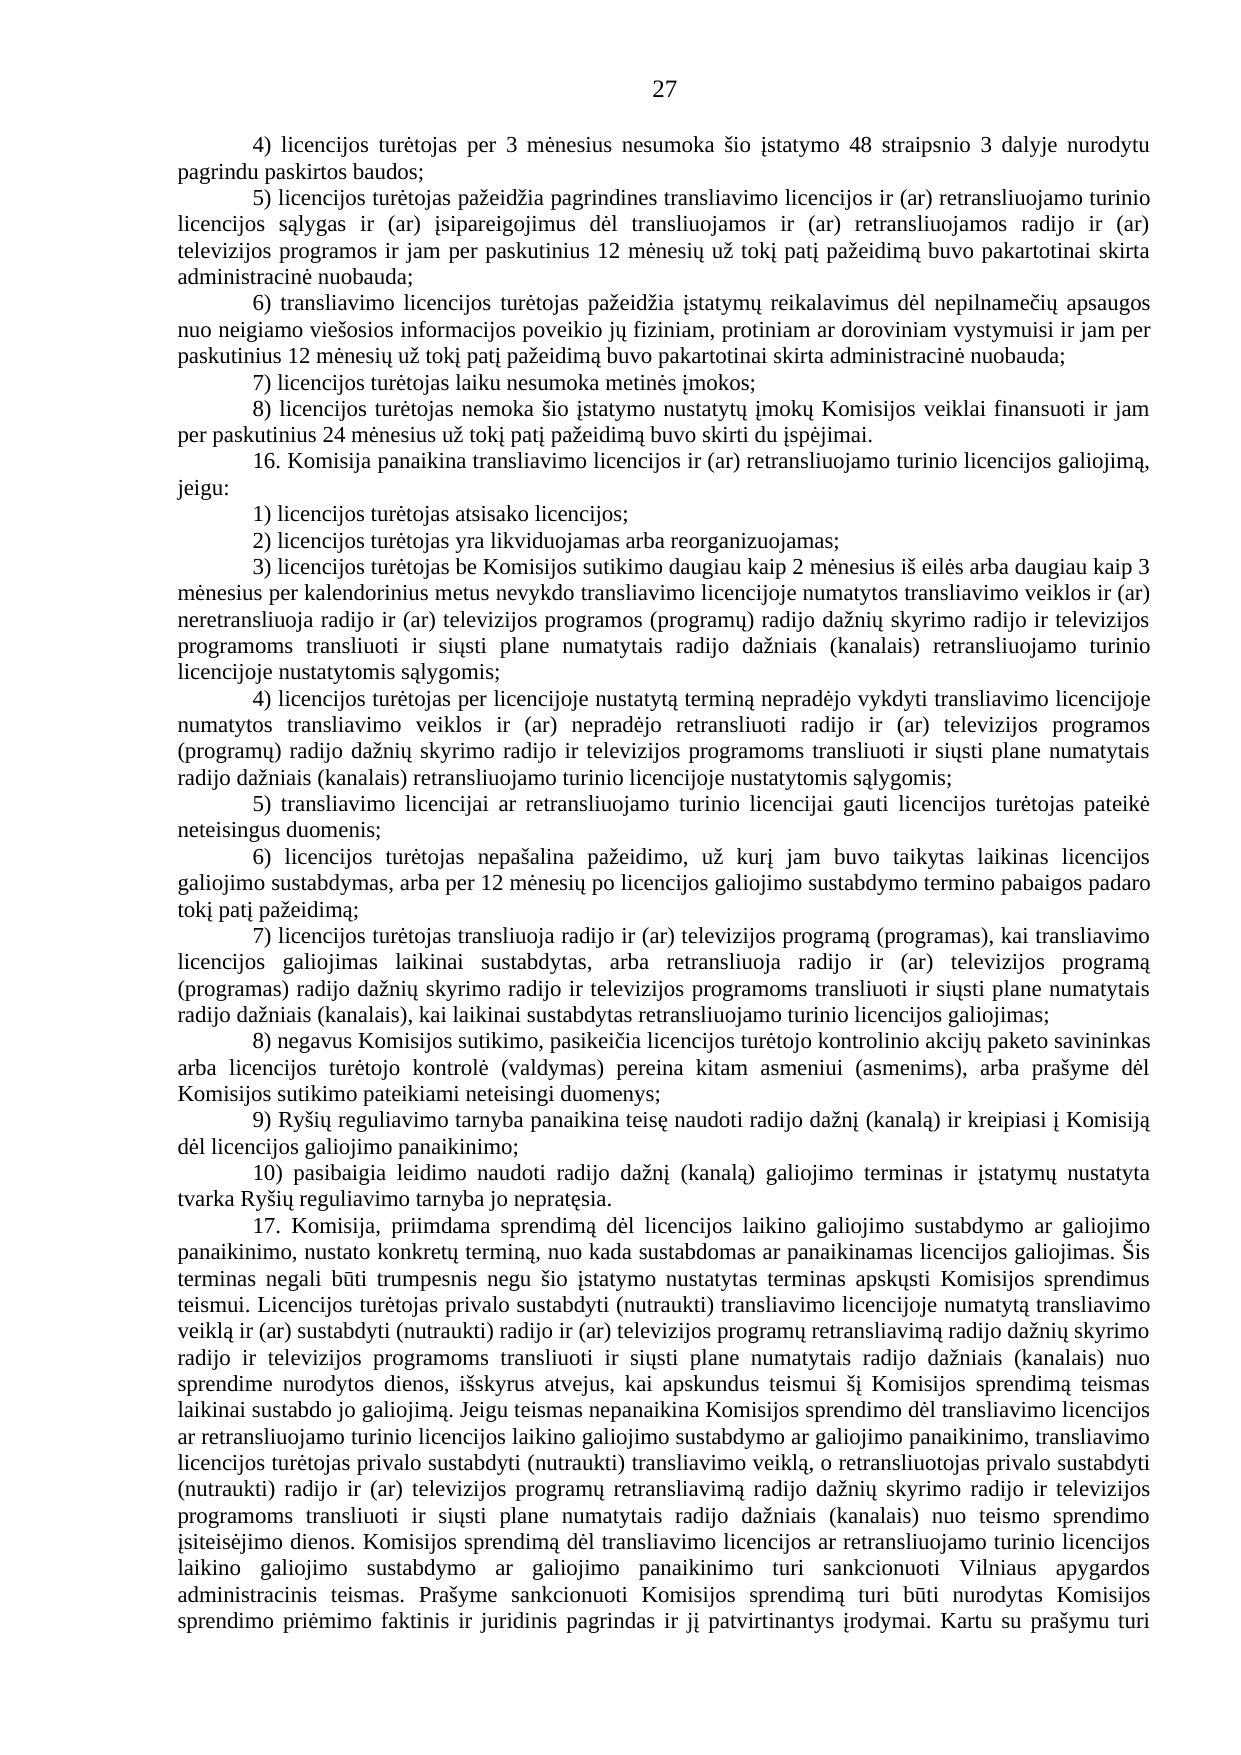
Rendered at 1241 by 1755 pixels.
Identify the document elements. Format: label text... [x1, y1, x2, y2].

text 2) licencijos turėtojas yra likviduojamas arba reorganizuojamas; [177, 527, 1152, 553]
text 4) licencijos turėtojas per licencijoje nustatytą terminą nepradėjo vykdyti transliavimo licencijoje numatytos transliavimo veiklos ir (ar) nepradėjo retransliuoti radijo ir (ar) televizijos programos (programų) radijo dažnių skyrimo radijo ir televizijos programoms transliuoti ir siųsti plane numatytais radijo dažniais (kanalais) retransliuojamo turinio licencijoje nustatytomis sąlygomis; [177, 685, 1152, 790]
text 3) licencijos turėtojas be Komisijos sutikimo daugiau kaip 2 mėnesius iš eilės arba daugiau kaip 3 mėnesius per kalendorinius metus nevykdo transliavimo licencijoje numatytos transliavimo veiklos ir (ar) neretransliuoja radijo ir (ar) televizijos programos (programų) radijo dažnių skyrimo radijo ir televizijos programoms transliuoti ir siųsti plane numatytais radijo dažniais (kanalais) retransliuojamo turinio licencijoje nustatytomis sąlygomis; [177, 553, 1152, 685]
text 8) negavus Komisijos sutikimo, pasikeičia licencijos turėtojo kontrolinio akcijų paketo savininkas arba licencijos turėtojo kontrolė (valdymas) pereina kitam asmeniui (asmenims), arba prašyme dėl Komisijos sutikimo pateikiami neteisingi duomenys; [177, 1027, 1152, 1106]
text 7) licencijos turėtojas laiku nesumoka metinės įmokos; [177, 368, 1152, 395]
text 6) licencijos turėtojas nepašalina pažeidimo, už kurį jam buvo taikytas laikinas licencijos galiojimo sustabdymas, arba per 12 mėnesių po licencijos galiojimo sustabdymo termino pabaigos padaro tokį patį pažeidimą; [177, 843, 1152, 922]
text 4) licencijos turėtojas per 3 mėnesius nesumoka šio įstatymo 48 straipsnio 3 dalyje nurodytu pagrindu paskirtos baudos; [177, 131, 1152, 184]
text 8) licencijos turėtojas nemoka šio įstatymo nustatytų įmokų Komisijos veiklai finansuoti ir jam per paskutinius 24 mėnesius už tokį patį pažeidimą buvo skirti du įspėjimai. [177, 395, 1152, 448]
text 7) licencijos turėtojas transliuoja radijo ir (ar) televizijos programą (programas), kai transliavimo licencijos galiojimas laikinai sustabdytas, arba retransliuoja radijo ir (ar) televizijos programą (programas) radijo dažnių skyrimo radijo ir televizijos programoms transliuoti ir siųsti plane numatytais radijo dažniais (kanalais), kai laikinai sustabdytas retransliuojamo turinio licencijos galiojimas; [177, 922, 1152, 1027]
text 9) Ryšių reguliavimo tarnyba panaikina teisę naudoti radijo dažnį (kanalą) ir kreipiasi į Komisiją dėl licencijos galiojimo panaikinimo; [177, 1106, 1152, 1159]
text 1) licencijos turėtojas atsisako licencijos; [177, 500, 1152, 527]
text 5) licencijos turėtojas pažeidžia pagrindines transliavimo licencijos ir (ar) retransliuojamo turinio licencijos sąlygas ir (ar) įsipareigojimus dėl transliuojamos ir (ar) retransliuojamos radijo ir (ar) televizijos programos ir jam per paskutinius 12 mėnesių už tokį patį pažeidimą buvo pakartotinai skirta administracinė nuobauda; [177, 184, 1152, 289]
text 5) transliavimo licencijai ar retransliuojamo turinio licencijai gauti licencijos turėtojas pateikė neteisingus duomenis; [177, 790, 1152, 843]
text 17. Komisija, priimdama sprendimą dėl licencijos laikino galiojimo sustabdymo ar galiojimo panaikinimo, nustato konkretų terminą, nuo kada sustabdomas ar panaikinamas licencijos galiojimas. Šis terminas negali būti trumpesnis negu šio įstatymo nustatytas terminas apskųsti Komisijos sprendimus teismui. Licencijos turėtojas privalo sustabdyti (nutraukti) transliavimo licencijoje numatytą transliavimo veiklą ir (ar) sustabdyti (nutraukti) radijo ir (ar) televizijos programų retransliavimą radijo dažnių skyrimo radijo ir televizijos programoms transliuoti ir siųsti plane numatytais radijo dažniais (kanalais) nuo sprendime nurodytos dienos, išskyrus atvejus, kai apskundus teismui šį Komisijos sprendimą teismas laikinai sustabdo jo galiojimą. Jeigu teismas nepanaikina Komisijos sprendimo dėl transliavimo licencijos ar retransliuojamo turinio licencijos laikino galiojimo sustabdymo ar galiojimo panaikinimo, transliavimo licencijos turėtojas privalo sustabdyti (nutraukti) transliavimo veiklą, o retransliuotojas privalo sustabdyti (nutraukti) radijo ir (ar) televizijos programų retransliavimą radijo dažnių skyrimo radijo ir televizijos programoms transliuoti ir siųsti plane numatytais radijo dažniais (kanalais) nuo teismo sprendimo įsiteisėjimo dienos. Komisijos sprendimą dėl transliavimo licencijos ar retransliuojamo turinio licencijos laikino galiojimo sustabdymo ar galiojimo panaikinimo turi sankcionuoti Vilniaus apygardos administracinis teismas. Prašyme sankcionuoti Komisijos sprendimą turi būti nurodytas Komisijos sprendimo priėmimo faktinis ir juridinis pagrindas ir jį patvirtinantys įrodymai. Kartu su prašymu turi [177, 1212, 1152, 1633]
text 16. Komisija panaikina transliavimo licencijos ir (ar) retransliuojamo turinio licencijos galiojimą, jeigu: [177, 448, 1152, 500]
text 6) transliavimo licencijos turėtojas pažeidžia įstatymų reikalavimus dėl nepilnamečių apsaugos nuo neigiamo viešosios informacijos poveikio jų fiziniam, protiniam ar doroviniam vystymuisi ir jam per paskutinius 12 mėnesių už tokį patį pažeidimą buvo pakartotinai skirta administracinė nuobauda; [177, 289, 1152, 368]
text 10) pasibaigia leidimo naudoti radijo dažnį (kanalą) galiojimo terminas ir įstatymų nustatyta tvarka Ryšių reguliavimo tarnyba jo nepratęsia. [177, 1159, 1152, 1212]
